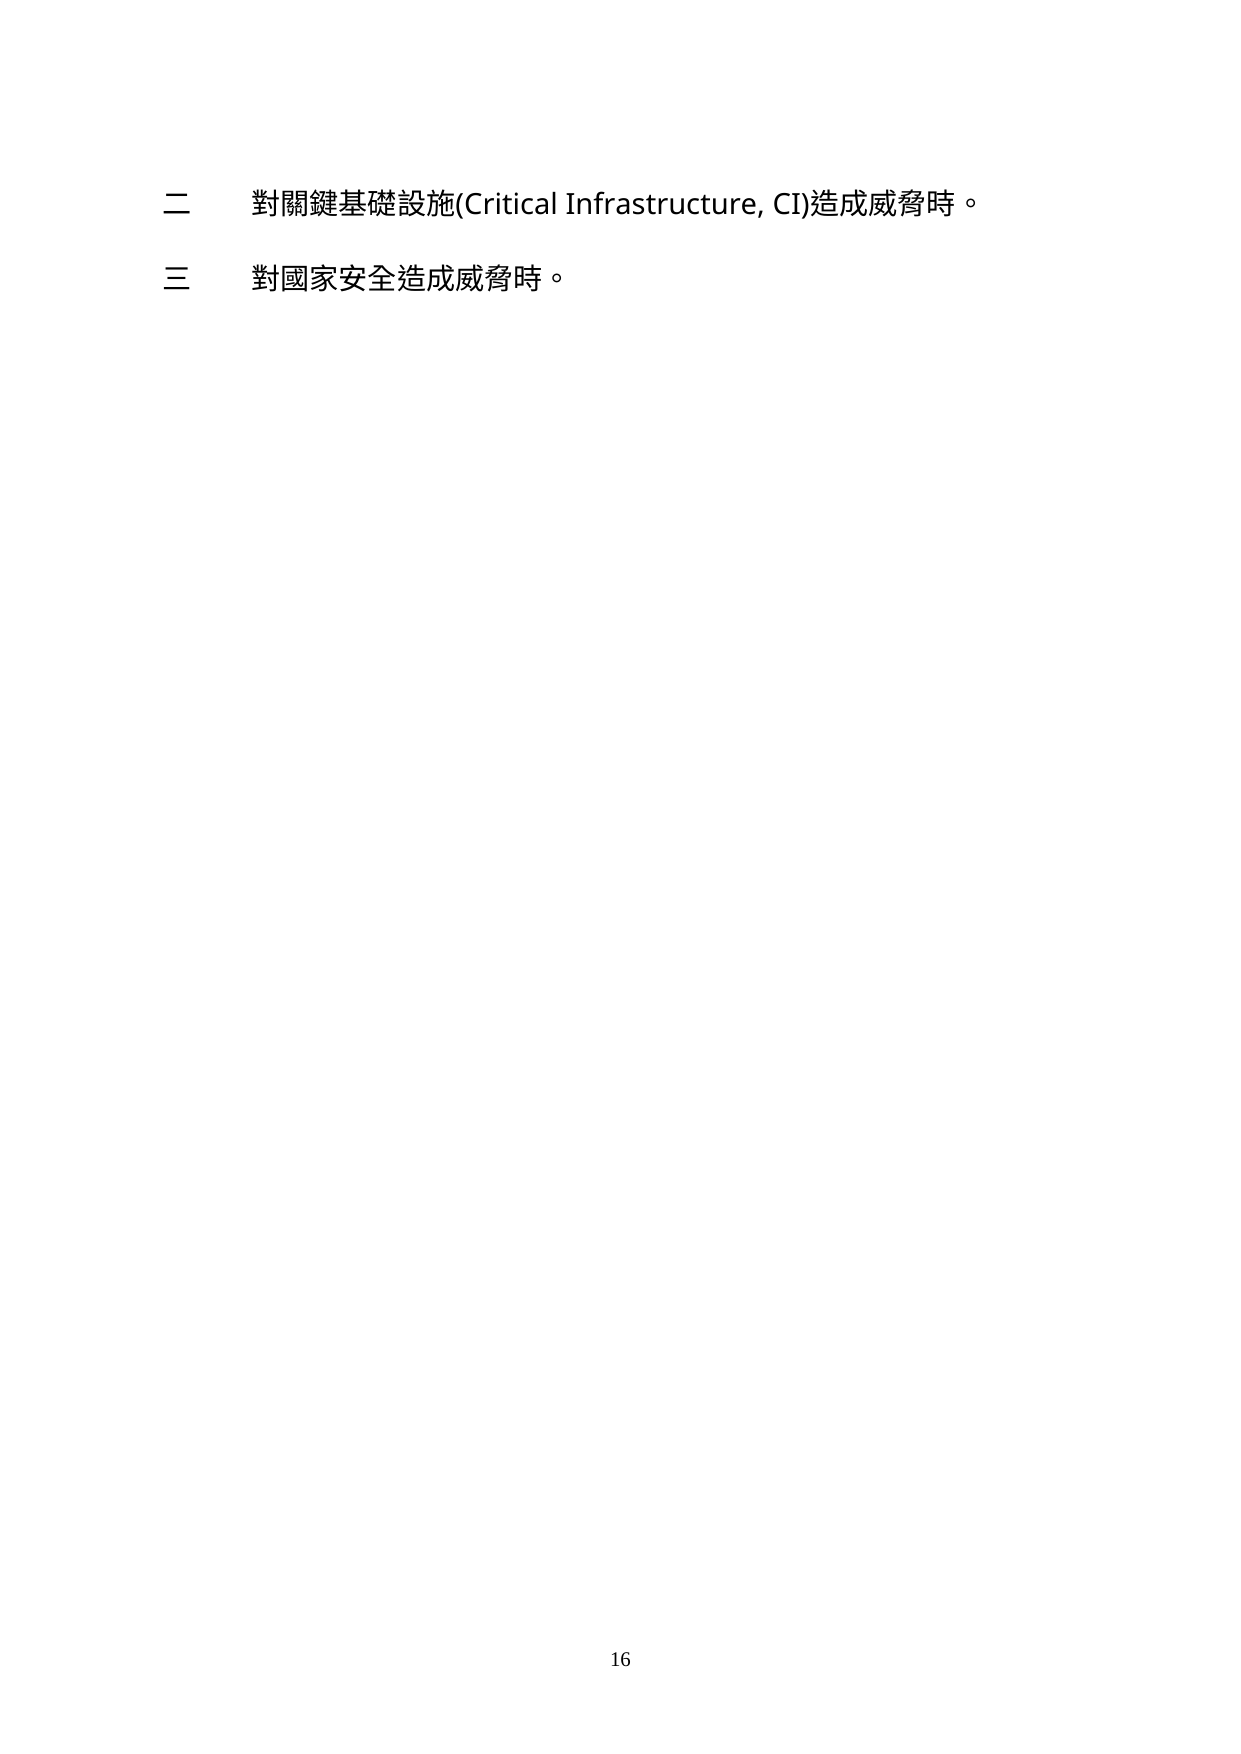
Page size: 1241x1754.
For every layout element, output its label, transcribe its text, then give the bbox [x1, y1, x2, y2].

list 對國家安全造成威脅時。 [162, 239, 1128, 314]
list 對關鍵基礎設施(Critical Infrastructure, CI)造成威脅時。 [162, 164, 1128, 239]
